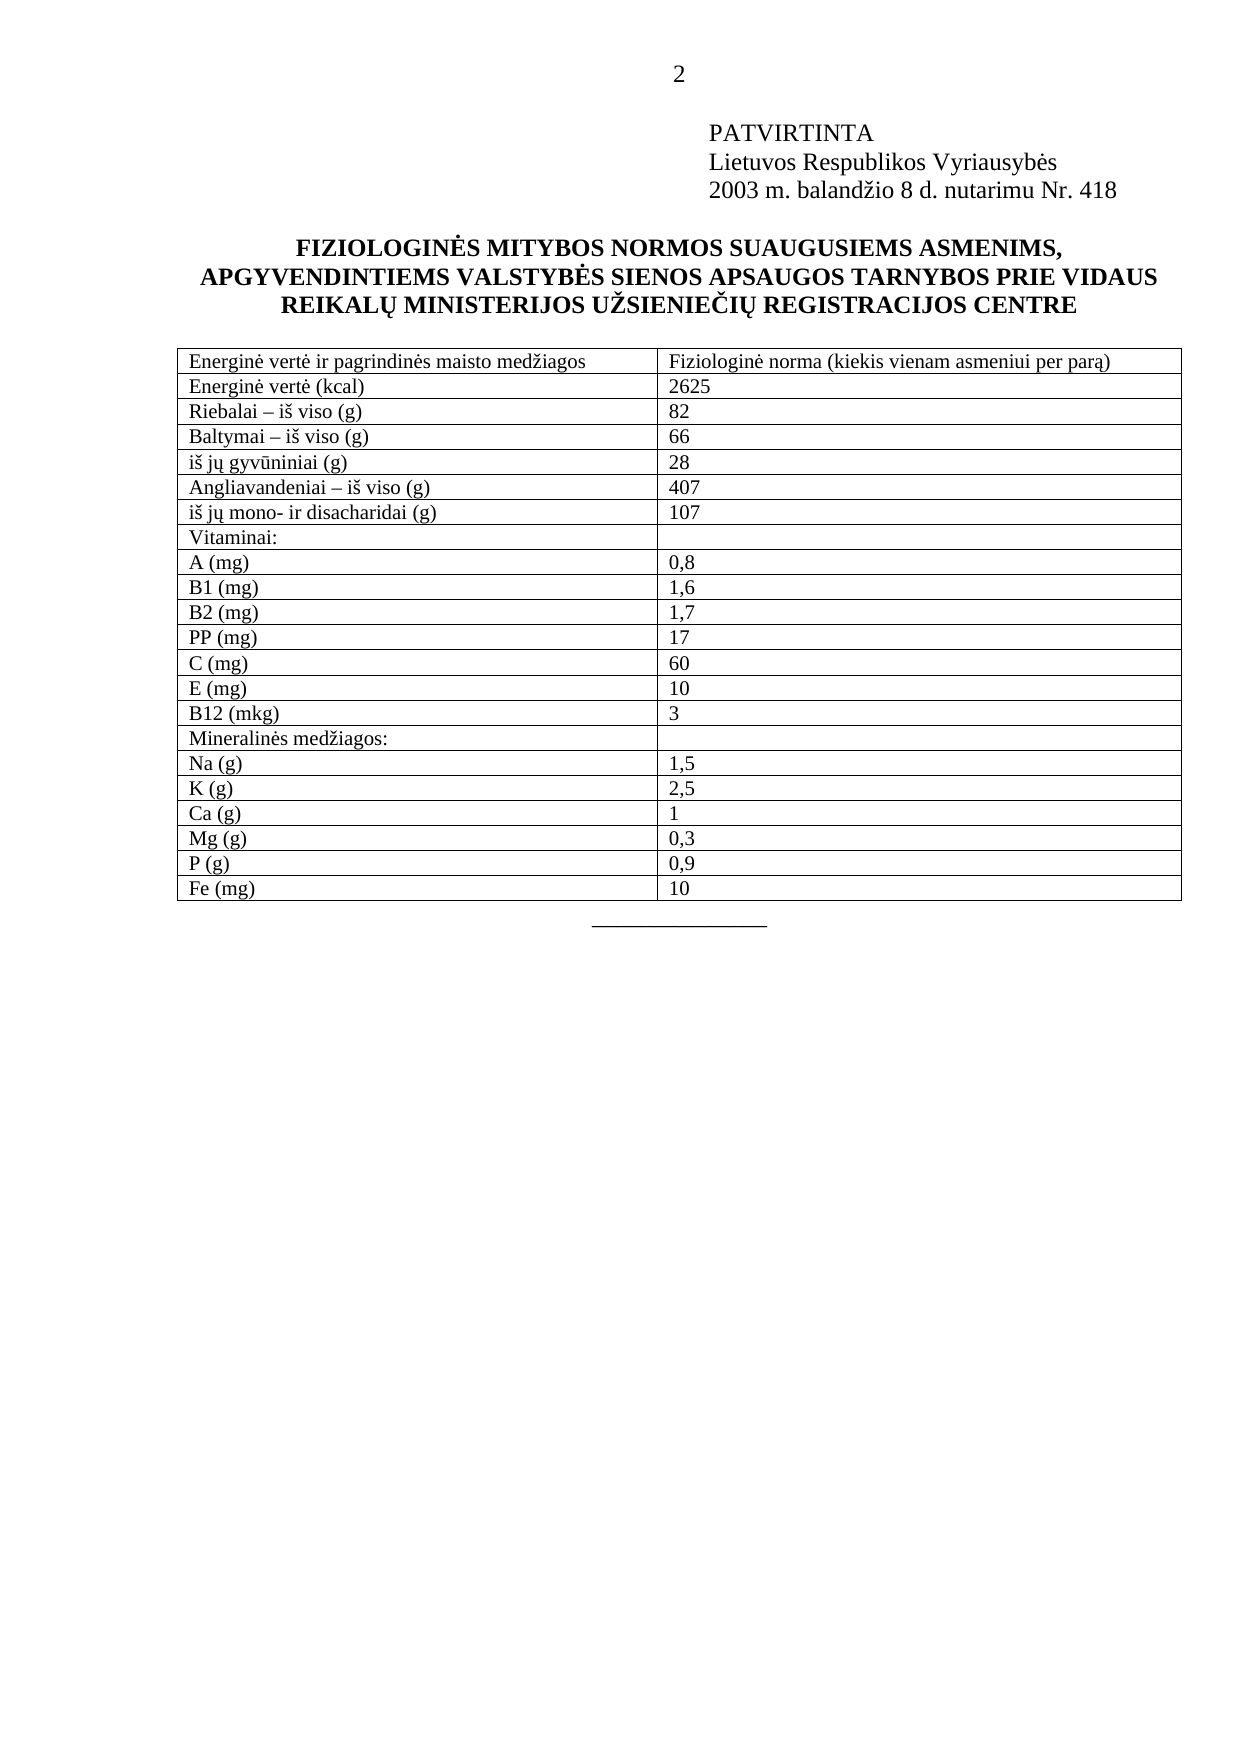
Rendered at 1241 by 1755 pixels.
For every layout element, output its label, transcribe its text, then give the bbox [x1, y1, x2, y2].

table_cell 0,9 [658, 851, 1181, 875]
table_cell 60 [658, 650, 1181, 674]
table_cell 1 [658, 801, 1181, 825]
table_cell Ca (g) [178, 801, 657, 825]
table_cell 3 [658, 701, 1181, 725]
table_cell C (mg) [178, 650, 657, 674]
table_cell B12 (mkg) [178, 701, 657, 725]
table_cell 1,5 [658, 751, 1181, 775]
table_header Energinė vertė ir pagrindinės maisto medžiagos [178, 349, 657, 373]
table_cell 10 [658, 876, 1181, 900]
table_cell Mg (g) [178, 826, 657, 850]
table_cell Na (g) [178, 751, 657, 775]
table_cell Riebalai – iš viso (g) [178, 399, 657, 423]
text 2003 m. balandžio 8 d. nutarimu Nr. 418 [177, 176, 1181, 204]
table_cell 2,5 [658, 776, 1181, 800]
table_cell iš jų mono- ir disacharidai (g) [178, 500, 657, 524]
table_cell Angliavandeniai – iš viso (g) [178, 475, 657, 499]
table_cell P (g) [178, 851, 657, 875]
table_cell K (g) [178, 776, 657, 800]
table_cell E (mg) [178, 676, 657, 699]
text FIZIOLOGINĖS MITYBOS NORMOS SUAUGUSIEMS ASMENIMS, APGYVENDINTIEMS VALSTYBĖS SIENOS APSAUGOS TARNYBOS PRIE VIDAUS REIKALŲ MINISTERIJOS UŽSIENIEČIŲ REGISTRACIJOS CENTRE [177, 233, 1181, 319]
table_cell 407 [658, 475, 1181, 499]
table_cell Energinė vertė (kcal) [178, 374, 657, 398]
table_cell 1,7 [658, 600, 1181, 624]
table_cell Mineralinės medžiagos: [178, 726, 657, 750]
table_cell A (mg) [178, 550, 657, 574]
table_cell Baltymai – iš viso (g) [178, 425, 657, 448]
table_cell 0,3 [658, 826, 1181, 850]
table_cell Fe (mg) [178, 876, 657, 900]
text PATVIRTINTA [177, 118, 1181, 147]
table_cell 107 [658, 500, 1181, 524]
table_cell Vitaminai: [178, 525, 657, 549]
table_cell iš jų gyvūniniai (g) [178, 450, 657, 474]
table_header Fiziologinė norma (kiekis vienam asmeniui per parą) [658, 349, 1181, 373]
table_cell 10 [658, 676, 1181, 699]
table_cell 66 [658, 425, 1181, 448]
table_cell 0,8 [658, 550, 1181, 574]
table_cell B1 (mg) [178, 575, 657, 599]
table_cell 1,6 [658, 575, 1181, 599]
text ______________ [177, 901, 1181, 930]
text Lietuvos Respublikos Vyriausybės [177, 147, 1181, 176]
table_cell 17 [658, 625, 1181, 649]
table_cell [658, 525, 1181, 549]
table_cell 28 [658, 450, 1181, 474]
table_cell 82 [658, 399, 1181, 423]
table_cell B2 (mg) [178, 600, 657, 624]
table_cell [658, 726, 1181, 750]
table_cell 2625 [658, 374, 1181, 398]
table_cell PP (mg) [178, 625, 657, 649]
